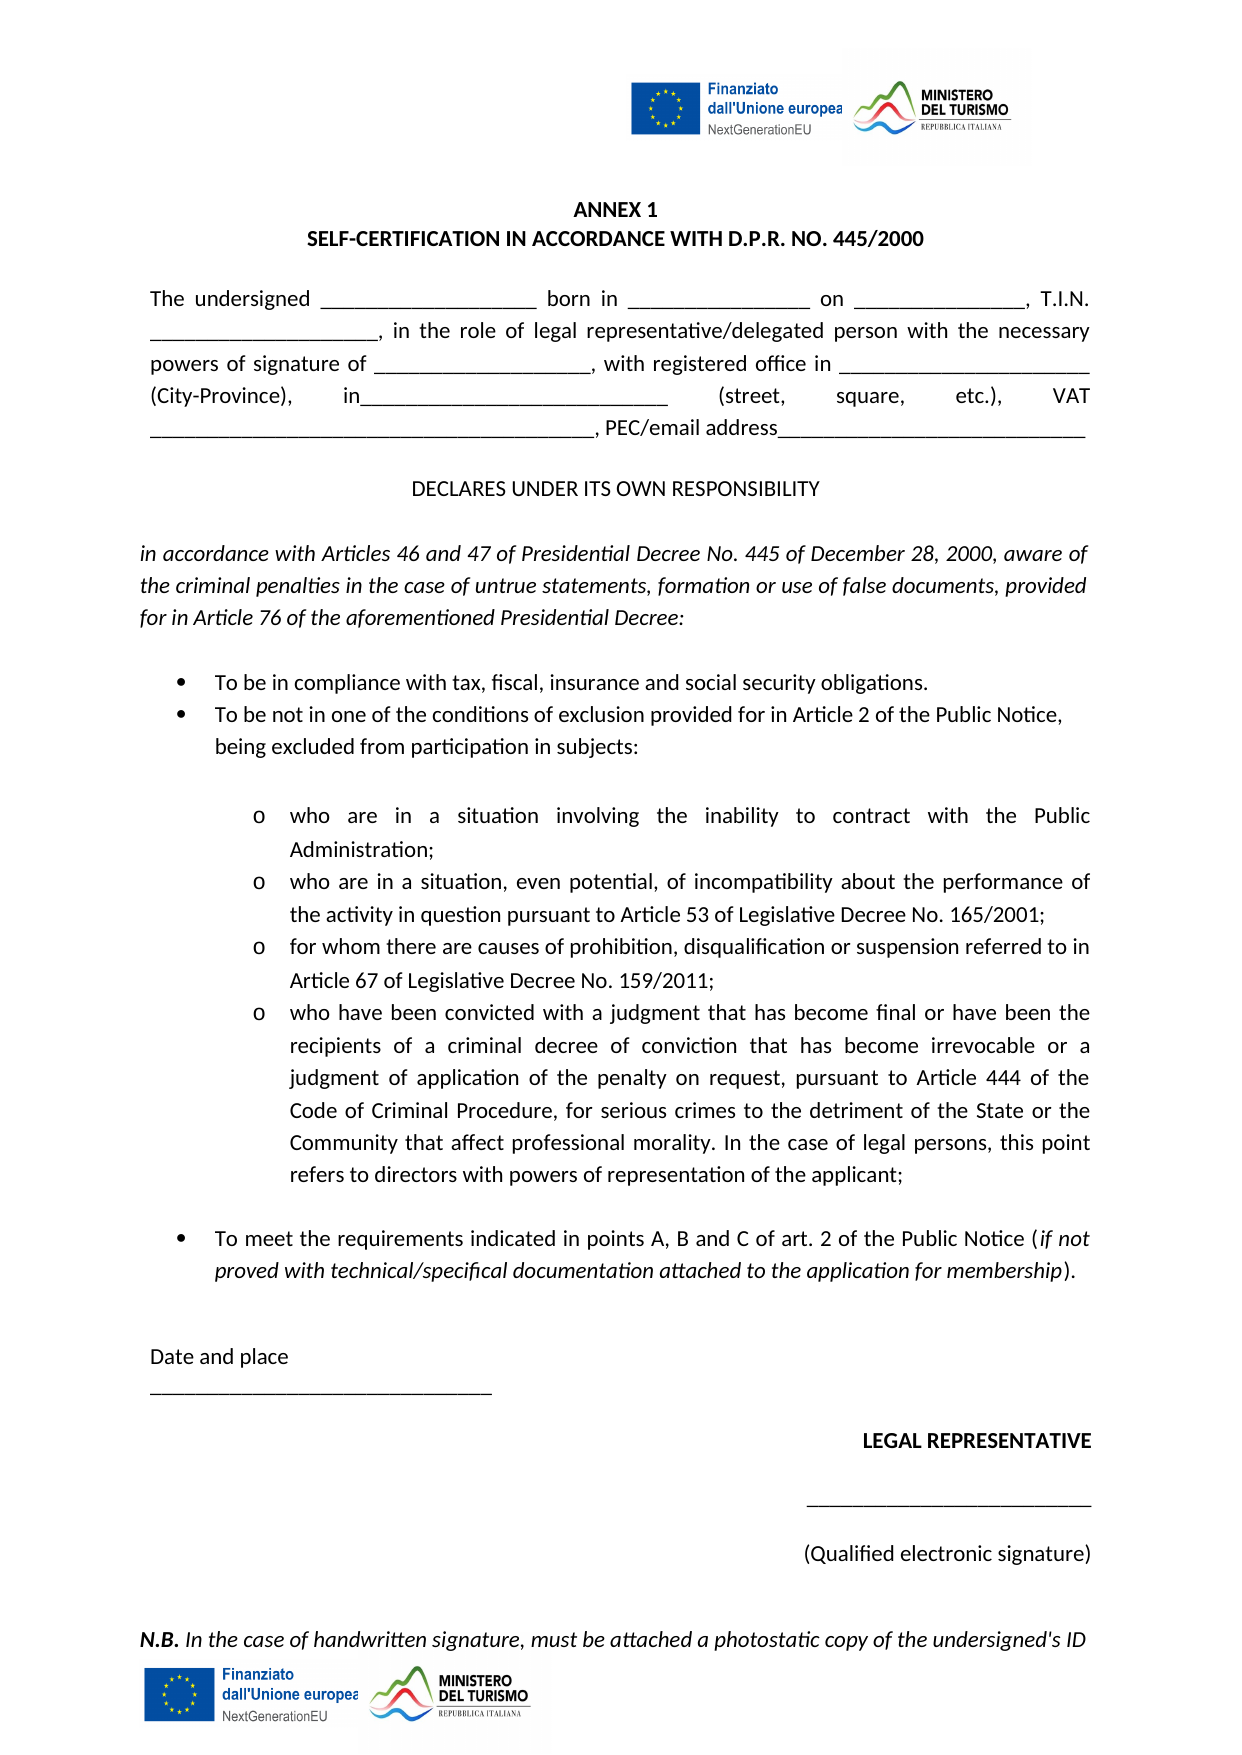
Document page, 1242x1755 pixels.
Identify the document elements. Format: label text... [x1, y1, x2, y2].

list To be in compliance with tax, fiscal, insurance and social security obligations. [177, 668, 1092, 696]
text (Qualified electronic signature) [139, 1539, 1092, 1567]
text LEGAL REPRESENTATIVE [139, 1426, 1092, 1454]
list To meet the requirements indicated in points A, B and C of art. 2 of the Public Notice (if not proved with technical/specifical documentation attached to the application for membership). [177, 1224, 1092, 1285]
text The undersigned ___________________ born in ________________ on _______________, T.I.N. ____________________, in the role of legal representative/delegated person with the necessary powers of signature of ___________________, with registered office in ______________________ (City-Province), in___________________________ (street, square, etc.), VAT _______________________________________, PEC/email address___________________________ [150, 284, 1092, 441]
text DECLARES UNDER ITS OWN RESPONSIBILITY [139, 474, 1092, 502]
list for whom there are causes of prohibition, disqualification or suspension referred to in Article 67 of Legislative Decree No. 159/2011; [252, 932, 1092, 994]
text SELF-CERTIFICATION IN ACCORDANCE WITH D.P.R. NO. 445/2000 [139, 224, 1092, 252]
text in accordance with Articles 46 and 47 of Presidential Decree No. 445 of December 28, 2000, aware of the criminal penalties in the case of untrue statements, formation or use of false documents, provided for in Article 76 of the aforementioned Presidential Decree: [139, 539, 1092, 631]
list who have been convicted with a judgment that has become final or have been the recipients of a criminal decree of conviction that has become irrevocable or a judgment of application of the penalty on request, pursuant to Article 444 of the Code of Criminal Procedure, for serious crimes to the detriment of the State or the Community that affect professional morality. In the case of legal persons, this point refers to directors with powers of representation of the applicant; [252, 998, 1092, 1188]
list who are in a situation, even potential, of incompatibility about the performance of the activity in question pursuant to Article 53 of Legislative Decree No. 165/2001; [252, 867, 1092, 928]
text ______________________________ [150, 1370, 1092, 1398]
text _________________________ [139, 1482, 1092, 1510]
text N.B. In the case of handwritten signature, must be attached a photostatic copy of the undersigned's ID [139, 1625, 1092, 1653]
list To be not in one of the conditions of exclusion provided for in Article 2 of the Public Notice, being excluded from participation in subjects: [177, 700, 1092, 761]
text Date and place [150, 1342, 1092, 1370]
text ANNEX 1 [139, 195, 1092, 223]
list who are in a situation involving the inability to contract with the Public Administration; [252, 801, 1092, 863]
